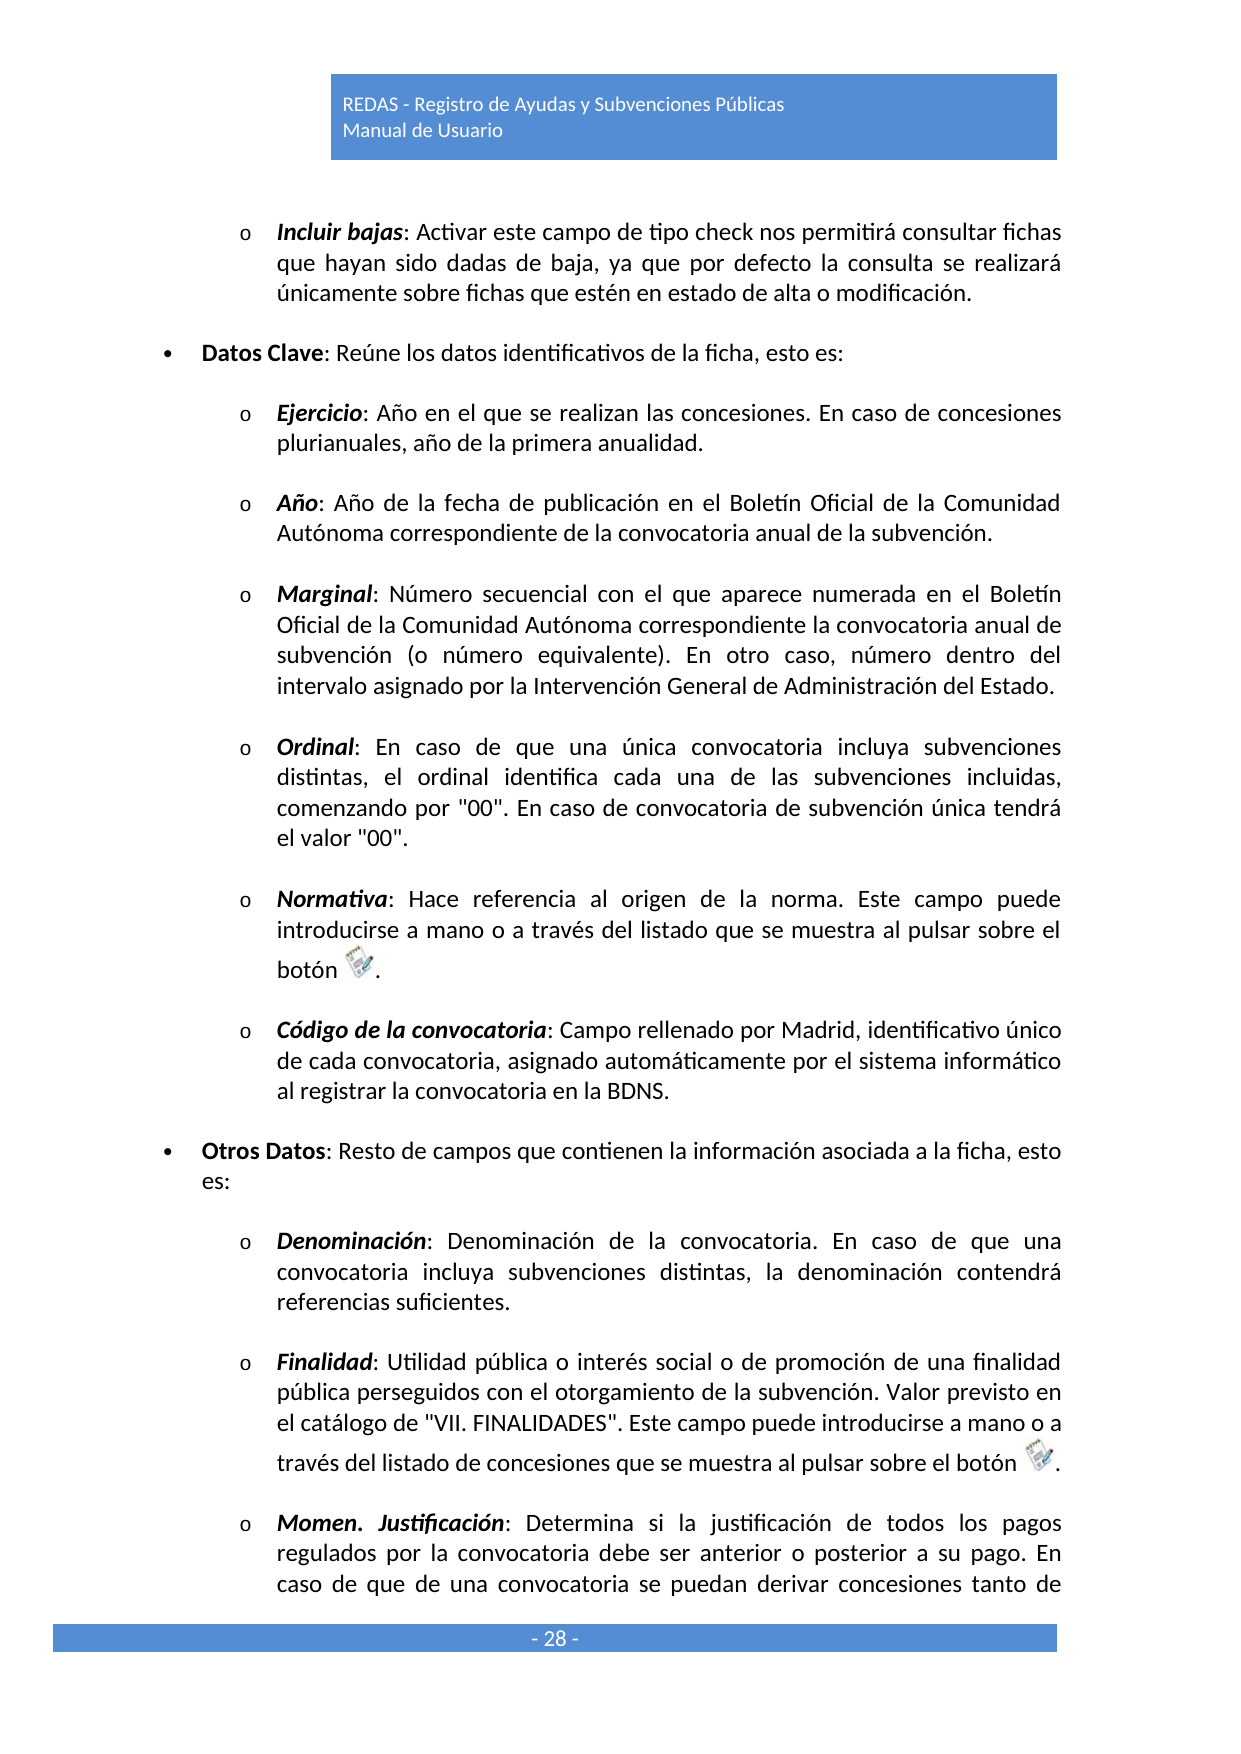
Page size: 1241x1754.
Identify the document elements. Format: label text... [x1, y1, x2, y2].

list Datos Clave: Reúne los datos identificativos de la ficha, esto es: [164, 337, 1062, 367]
list Código de la convocatoria: Campo rellenado por Madrid, identificativo único de cada convocatoria, asignado automáticamente por el sistema informático al registrar la convocatoria en la BDNS. [239, 1014, 1062, 1106]
list Momen. Justificación: Determina si la justificación de todos los pagos regulados por la convocatoria debe ser anterior o posterior a su pago. En caso de que de una convocatoria se puedan derivar concesiones tanto de [239, 1507, 1062, 1599]
picture [343, 944, 375, 979]
list Marginal: Número secuencial con el que aparece numerada en el Boletín Oficial de la Comunidad Autónoma correspondiente la convocatoria anual de subvención (o número equivalente). En otro caso, número dentro del intervalo asignado por la Intervención General de Administración del Estado. [239, 578, 1062, 701]
list Año: Año de la fecha de publicación en el Boletín Oficial de la Comunidad Autónoma correspondiente de la convocatoria anual de la subvención. [239, 487, 1062, 548]
list Otros Datos: Resto de campos que contienen la información asociada a la ficha, esto es: [164, 1135, 1062, 1196]
list Finalidad: Utilidad pública o interés social o de promoción de una finalidad pública perseguidos con el otorgamiento de la subvención. Valor previsto en el catálogo de "VII. FINALIDADES". Este campo puede introducirse a mano o a través del listado de concesiones que se muestra al pulsar sobre el botón . [239, 1346, 1062, 1478]
picture [1023, 1437, 1055, 1472]
list Incluir bajas: Activar este campo de tipo check nos permitirá consultar fichas que hayan sido dadas de baja, ya que por defecto la consulta se realizará únicamente sobre fichas que estén en estado de alta o modificación. [239, 216, 1062, 308]
list Normativa: Hace referencia al origen de la norma. Este campo puede introducirse a mano o a través del listado que se muestra al pulsar sobre el botón . [239, 884, 1062, 985]
list Ejercicio: Año en el que se realizan las concesiones. En caso de concesiones plurianuales, año de la primera anualidad. [239, 397, 1062, 458]
list Ordinal: En caso de que una única convocatoria incluya subvenciones distintas, el ordinal identifica cada una de las subvenciones incluidas, comenzando por "00". En caso de convocatoria de subvención única tendrá el valor "00". [239, 731, 1062, 853]
list Denominación: Denominación de la convocatoria. En caso de que una convocatoria incluya subvenciones distintas, la denominación contendrá referencias suficientes. [239, 1225, 1062, 1317]
